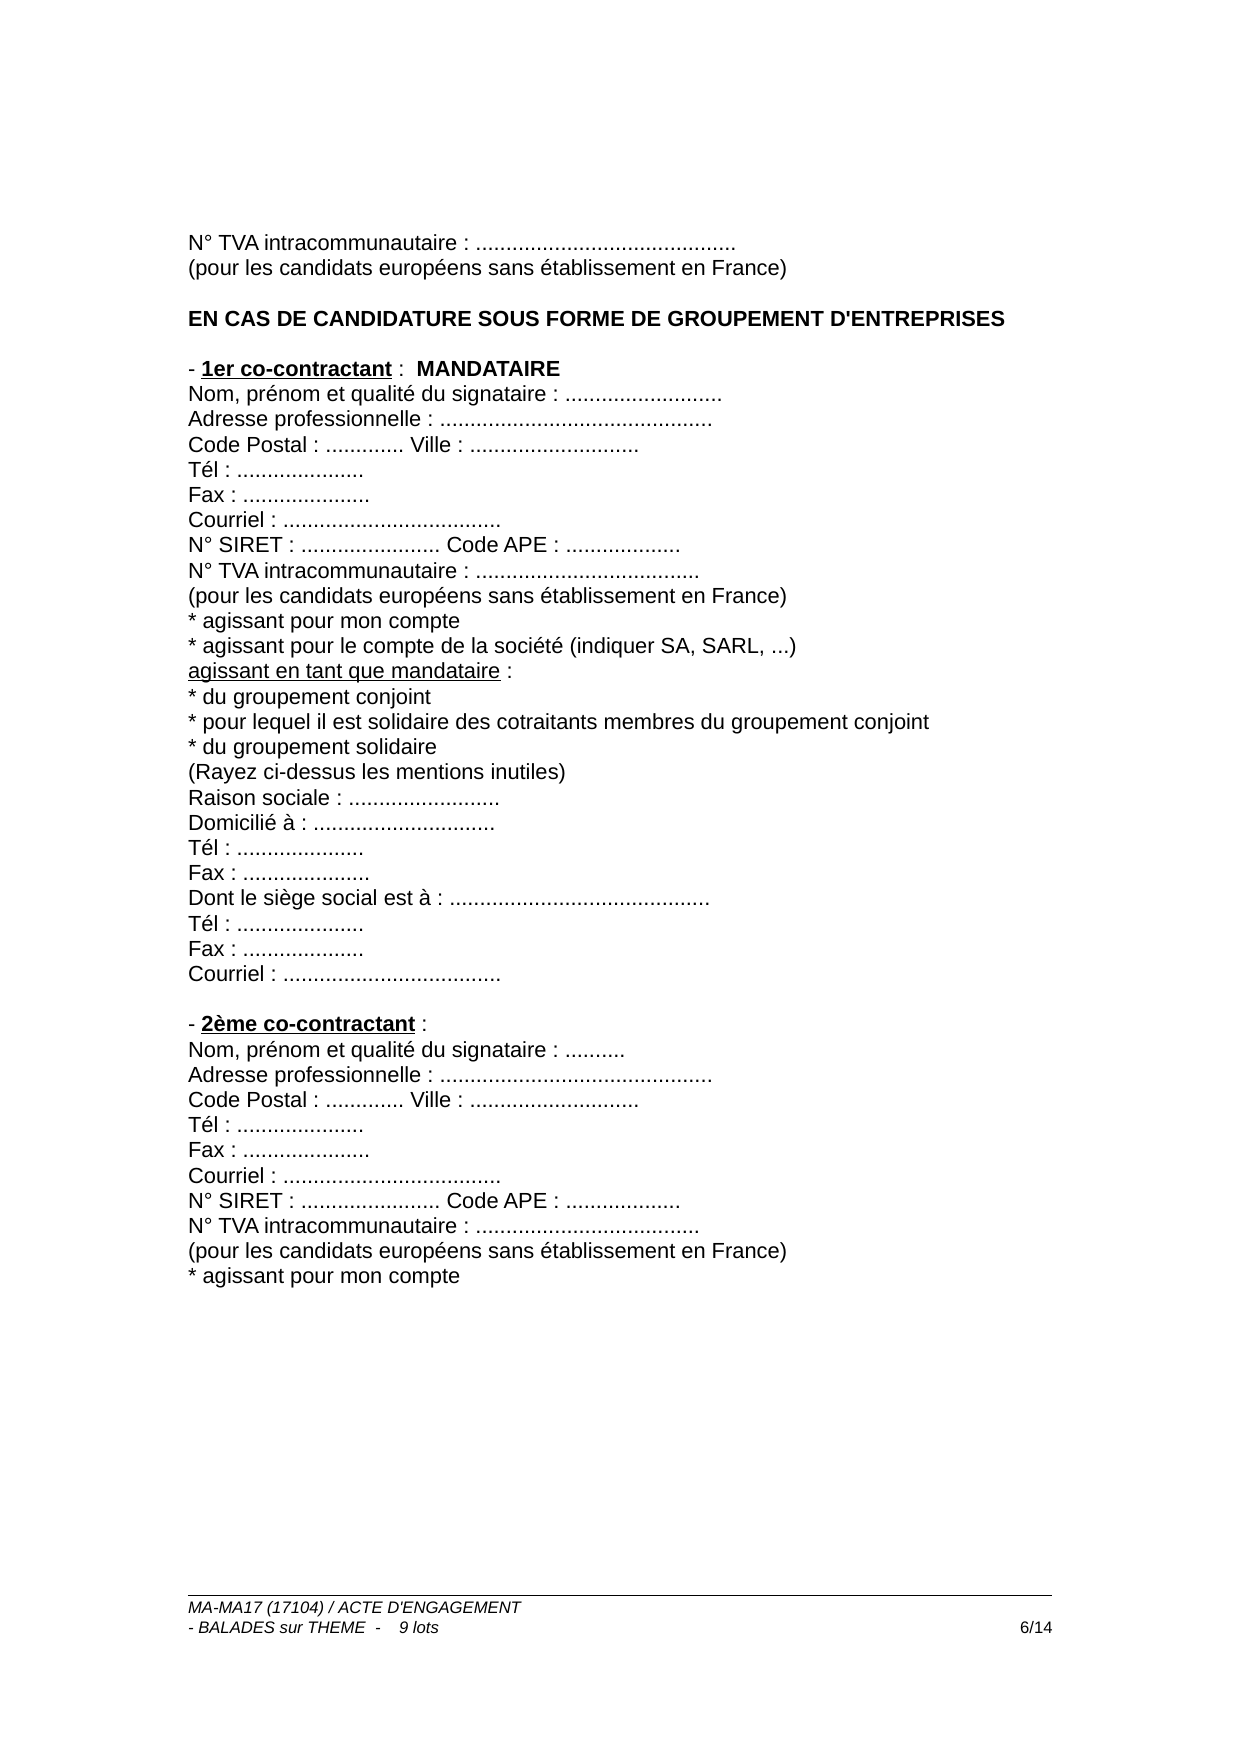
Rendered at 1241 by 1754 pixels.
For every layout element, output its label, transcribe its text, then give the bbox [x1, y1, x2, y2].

text Tél : ..................... [188, 1112, 1052, 1137]
text Fax : ..................... [188, 482, 1052, 507]
text (pour les candidats européens sans établissement en France) [188, 583, 1052, 608]
text agissant en tant que mandataire : [188, 658, 1052, 683]
text * agissant pour mon compte [188, 1263, 1052, 1288]
text * du groupement conjoint [188, 683, 1052, 709]
text Fax : .................... [188, 936, 1052, 961]
text Nom, prénom et qualité du signataire : .......................... [188, 381, 1052, 406]
text (Rayez ci-dessus les mentions inutiles) [188, 759, 1052, 784]
text - 2ème co-contractant : [188, 1011, 1052, 1036]
text Fax : ..................... [188, 860, 1052, 885]
text Adresse professionnelle : ............................................. [188, 406, 1052, 431]
text Fax : ..................... [188, 1137, 1052, 1162]
text Nom, prénom et qualité du signataire : .......... [188, 1036, 1052, 1062]
text Dont le siège social est à : ........................................... [188, 885, 1052, 910]
text N° TVA intracommunautaire : ........................................... [188, 230, 1052, 255]
text Tél : ..................... [188, 835, 1052, 860]
text (pour les candidats européens sans établissement en France) [188, 255, 1052, 280]
text * agissant pour mon compte [188, 608, 1052, 633]
text N° TVA intracommunautaire : ..................................... [188, 1213, 1052, 1238]
text Code Postal : ............. Ville : ............................ [188, 431, 1052, 457]
text Adresse professionnelle : ............................................. [188, 1062, 1052, 1087]
text N° TVA intracommunautaire : ..................................... [188, 557, 1052, 583]
text Courriel : .................................... [188, 507, 1052, 532]
text Raison sociale : ......................... [188, 784, 1052, 809]
text * agissant pour le compte de la société (indiquer SA, SARL, ...) [188, 633, 1052, 658]
text - 1er co-contractant : MANDATAIRE [188, 356, 1052, 381]
text * pour lequel il est solidaire des cotraitants membres du groupement conjoint [188, 709, 1052, 734]
text Domicilié à : .............................. [188, 809, 1052, 835]
text Courriel : .................................... [188, 1162, 1052, 1188]
text Tél : ..................... [188, 457, 1052, 482]
text N° SIRET : ....................... Code APE : ................... [188, 532, 1052, 557]
text EN CAS DE CANDIDATURE SOUS FORME DE GROUPEMENT D'ENTREPRISES [188, 305, 1052, 331]
text Courriel : .................................... [188, 961, 1052, 986]
text N° SIRET : ....................... Code APE : ................... [188, 1188, 1052, 1213]
text * du groupement solidaire [188, 734, 1052, 759]
text Tél : ..................... [188, 910, 1052, 936]
text Code Postal : ............. Ville : ............................ [188, 1087, 1052, 1112]
text (pour les candidats européens sans établissement en France) [188, 1238, 1052, 1263]
